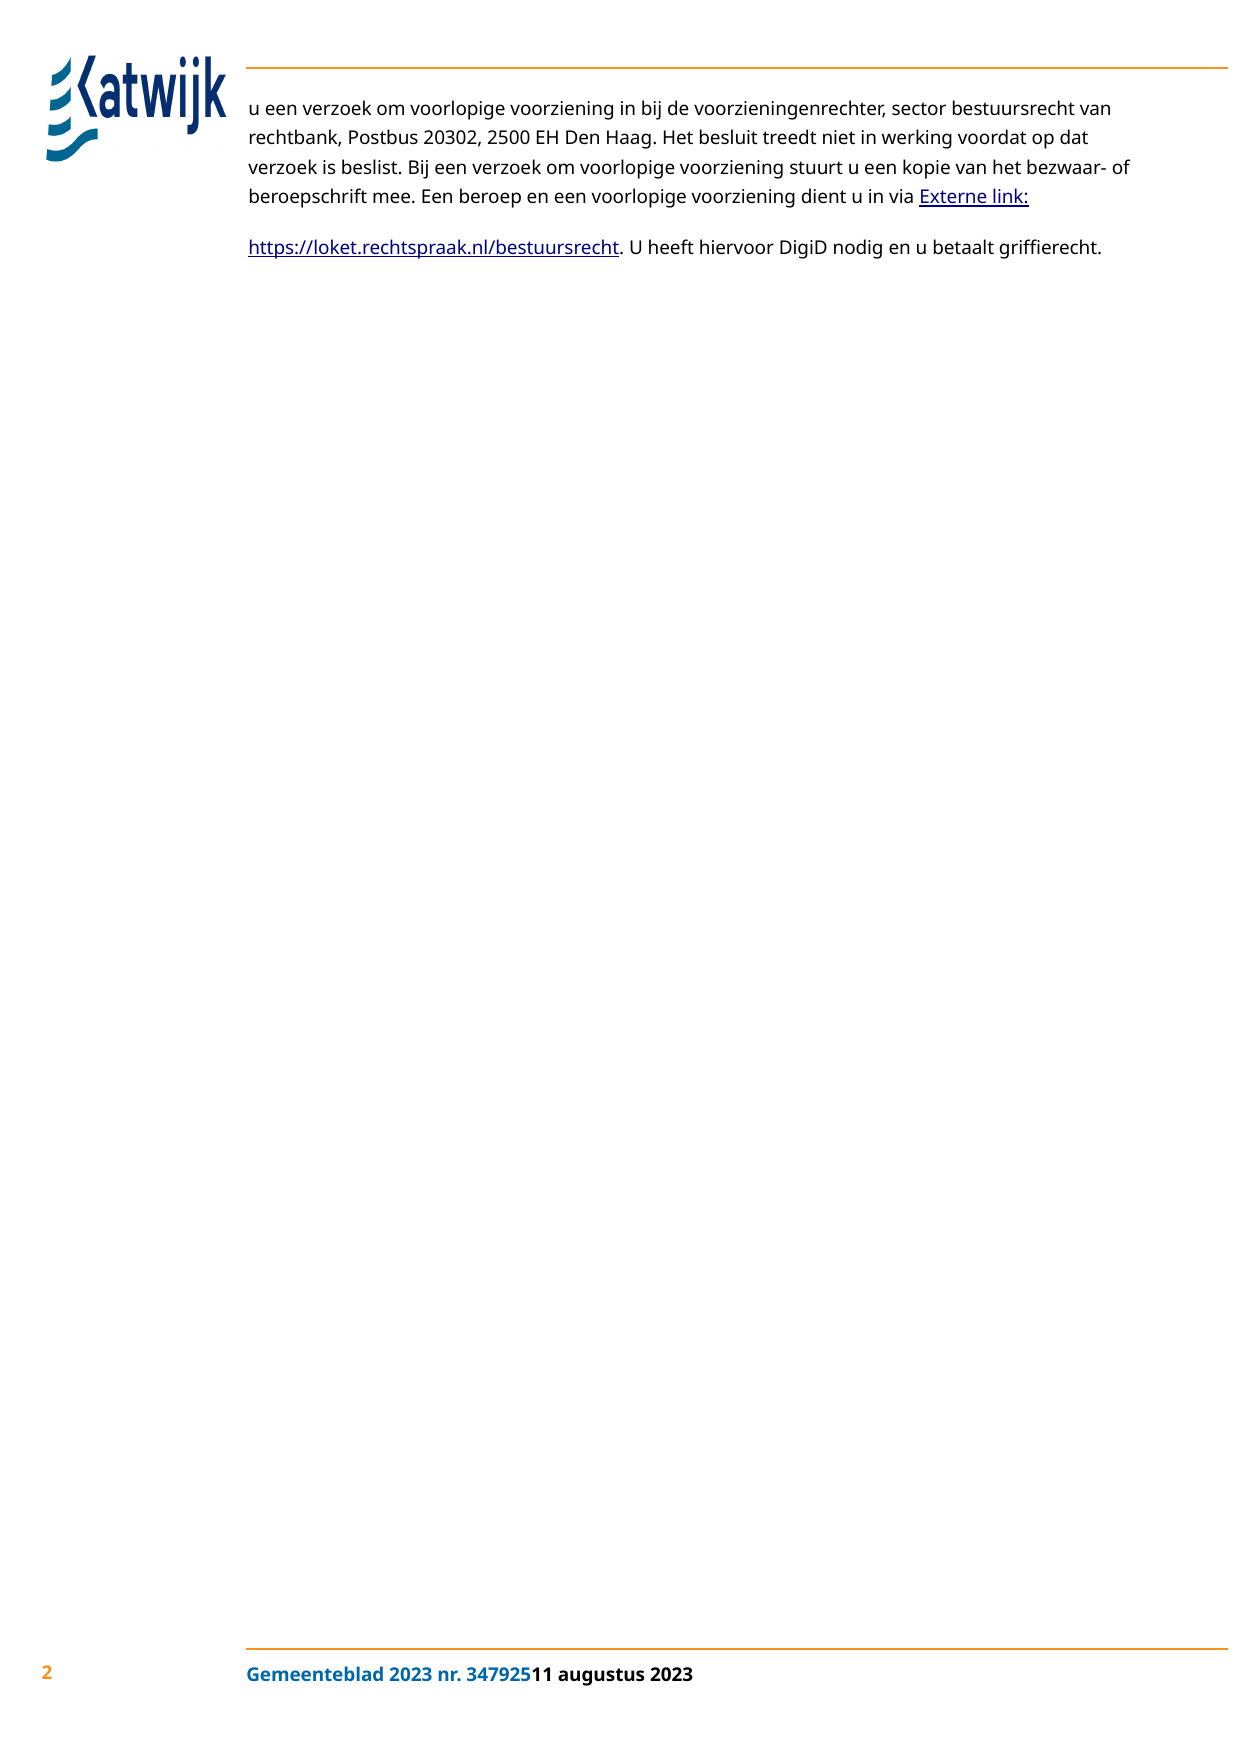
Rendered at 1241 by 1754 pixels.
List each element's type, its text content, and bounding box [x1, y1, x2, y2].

text https://loket.rechtspraak.nl/bestuursrecht. U heeft hiervoor DigiD nodig en u betaalt griffierecht. [248, 234, 1152, 260]
text u een verzoek om voorlopige voorziening in bij de voorzieningenrechter, sector bestuursrecht van rechtbank, Postbus 20302, 2500 EH Den Haag. Het besluit treedt niet in werking voordat op dat verzoek is beslist. Bij een verzoek om voorlopige voorziening stuurt u een kopie van het bezwaar- of beroepschrift mee. Een beroep en een voorlopige voorziening dient u in via Externe link: [248, 95, 1152, 209]
picture [41, 47, 231, 172]
